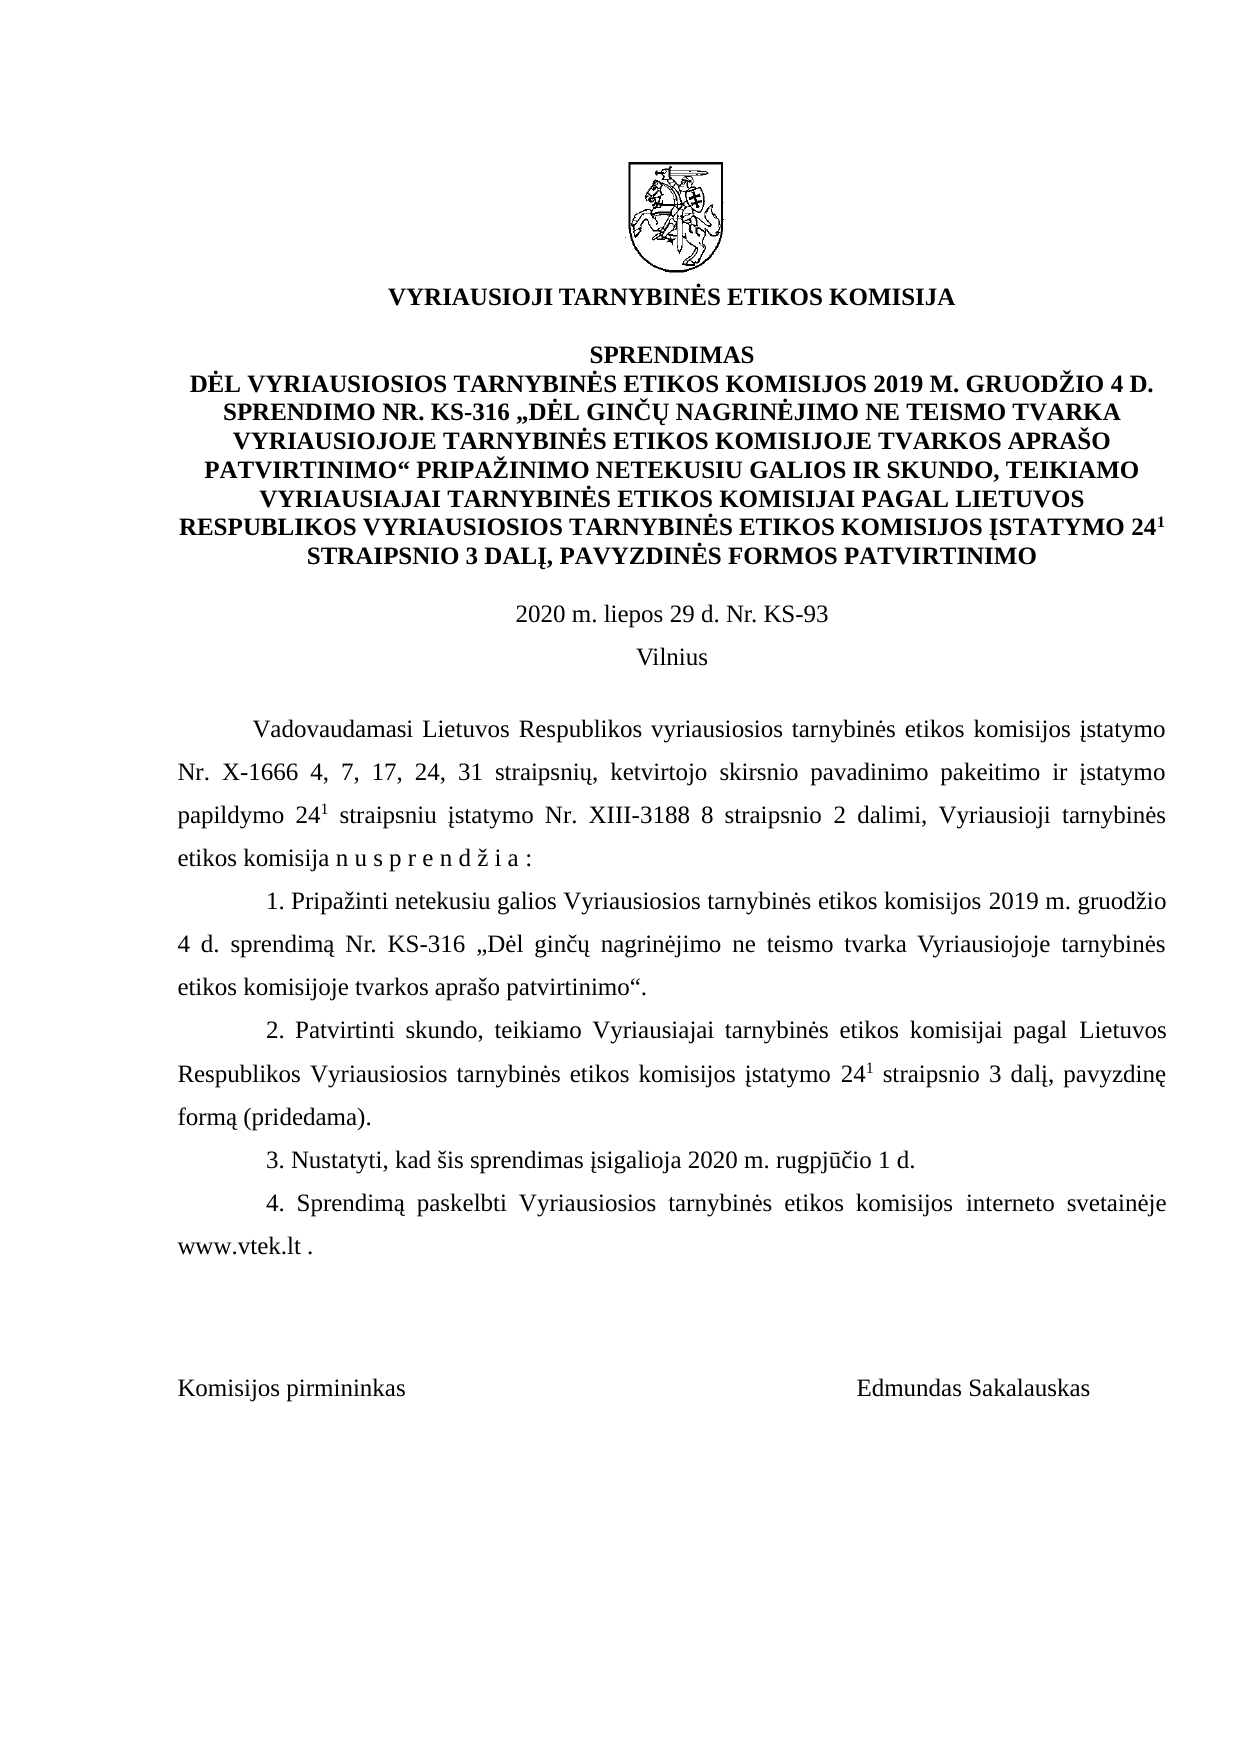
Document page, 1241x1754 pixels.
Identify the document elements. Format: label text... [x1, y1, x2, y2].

text Komisijos pirmininkas Edmundas Sakalauskas [177, 1373, 1167, 1402]
text VYRIAUSIOJI TARNYBINĖS ETIKOS KOMISIJA [177, 282, 1167, 311]
text 3. Nustatyti, kad šis sprendimas įsigalioja 2020 m. rugpjūčio 1 d. [177, 1145, 1167, 1174]
text Vadovaudamasi Lietuvos Respublikos vyriausiosios tarnybinės etikos komisijos įstatymo Nr. X-1666 4, 7, 17, 24, 31 straipsnių, ketvirtojo skirsnio pavadinimo pakeitimo ir įstatymo papildymo 241 straipsniu įstatymo Nr. XIII-3188 8 straipsnio 2 dalimi, Vyriausioji tarnybinės etikos komisija nusprendžia: [177, 714, 1167, 872]
text Dėl VYRIAUSIOSIOS TARNYBINĖS ETIKOS KOMISIJOS 2019 M. GRUODŽIO 4 D. SPRENDIMO NR. KS-316 „Dėl GINČŲ NAGRINĖJIMO NE TEISMO TVARKA VYRIAUSIOJOJE TARNYBINĖS ETIKOS KOMISIJOJE TVARKOS APRAŠO PATVIRTINIMO“ PRIPAŽINIMO NETEKUSIU GALIOS IR SKUNDO, TEIKIAMO VYRIAUSIAJAI TARNYBINĖS ETIKOS KOMISIJAI PAGAL LIETUVOS RESPUBLIKOS VYRIAUSIOSIOS TARNYBINĖS ETIKOS KOMISIJOS ĮSTATYMO 241 STRAIPSNIO 3 DALĮ, PAVYZDINĖS FORMOS PATVIRTINIMO [177, 369, 1167, 570]
text SPRENDIMAS [177, 340, 1167, 369]
text 2. Patvirtinti skundo, teikiamo Vyriausiajai tarnybinės etikos komisijai pagal Lietuvos Respublikos Vyriausiosios tarnybinės etikos komisijos įstatymo 241 straipsnio 3 dalį, pavyzdinę formą (pridedama). [177, 1016, 1167, 1131]
text Vilnius [177, 642, 1167, 671]
text 4. Sprendimą paskelbti Vyriausiosios tarnybinės etikos komisijos interneto svetainėje www.vtek.lt . [177, 1188, 1167, 1260]
text 2020 m. liepos 29 d. Nr. KS-93 [177, 599, 1167, 627]
text 1. Pripažinti netekusiu galios Vyriausiosios tarnybinės etikos komisijos 2019 m. gruodžio 4 d. sprendimą Nr. KS-316 „Dėl ginčų nagrinėjimo ne teismo tvarka Vyriausiojoje tarnybinės etikos komisijoje tvarkos aprašo patvirtinimo“. [177, 886, 1167, 1001]
